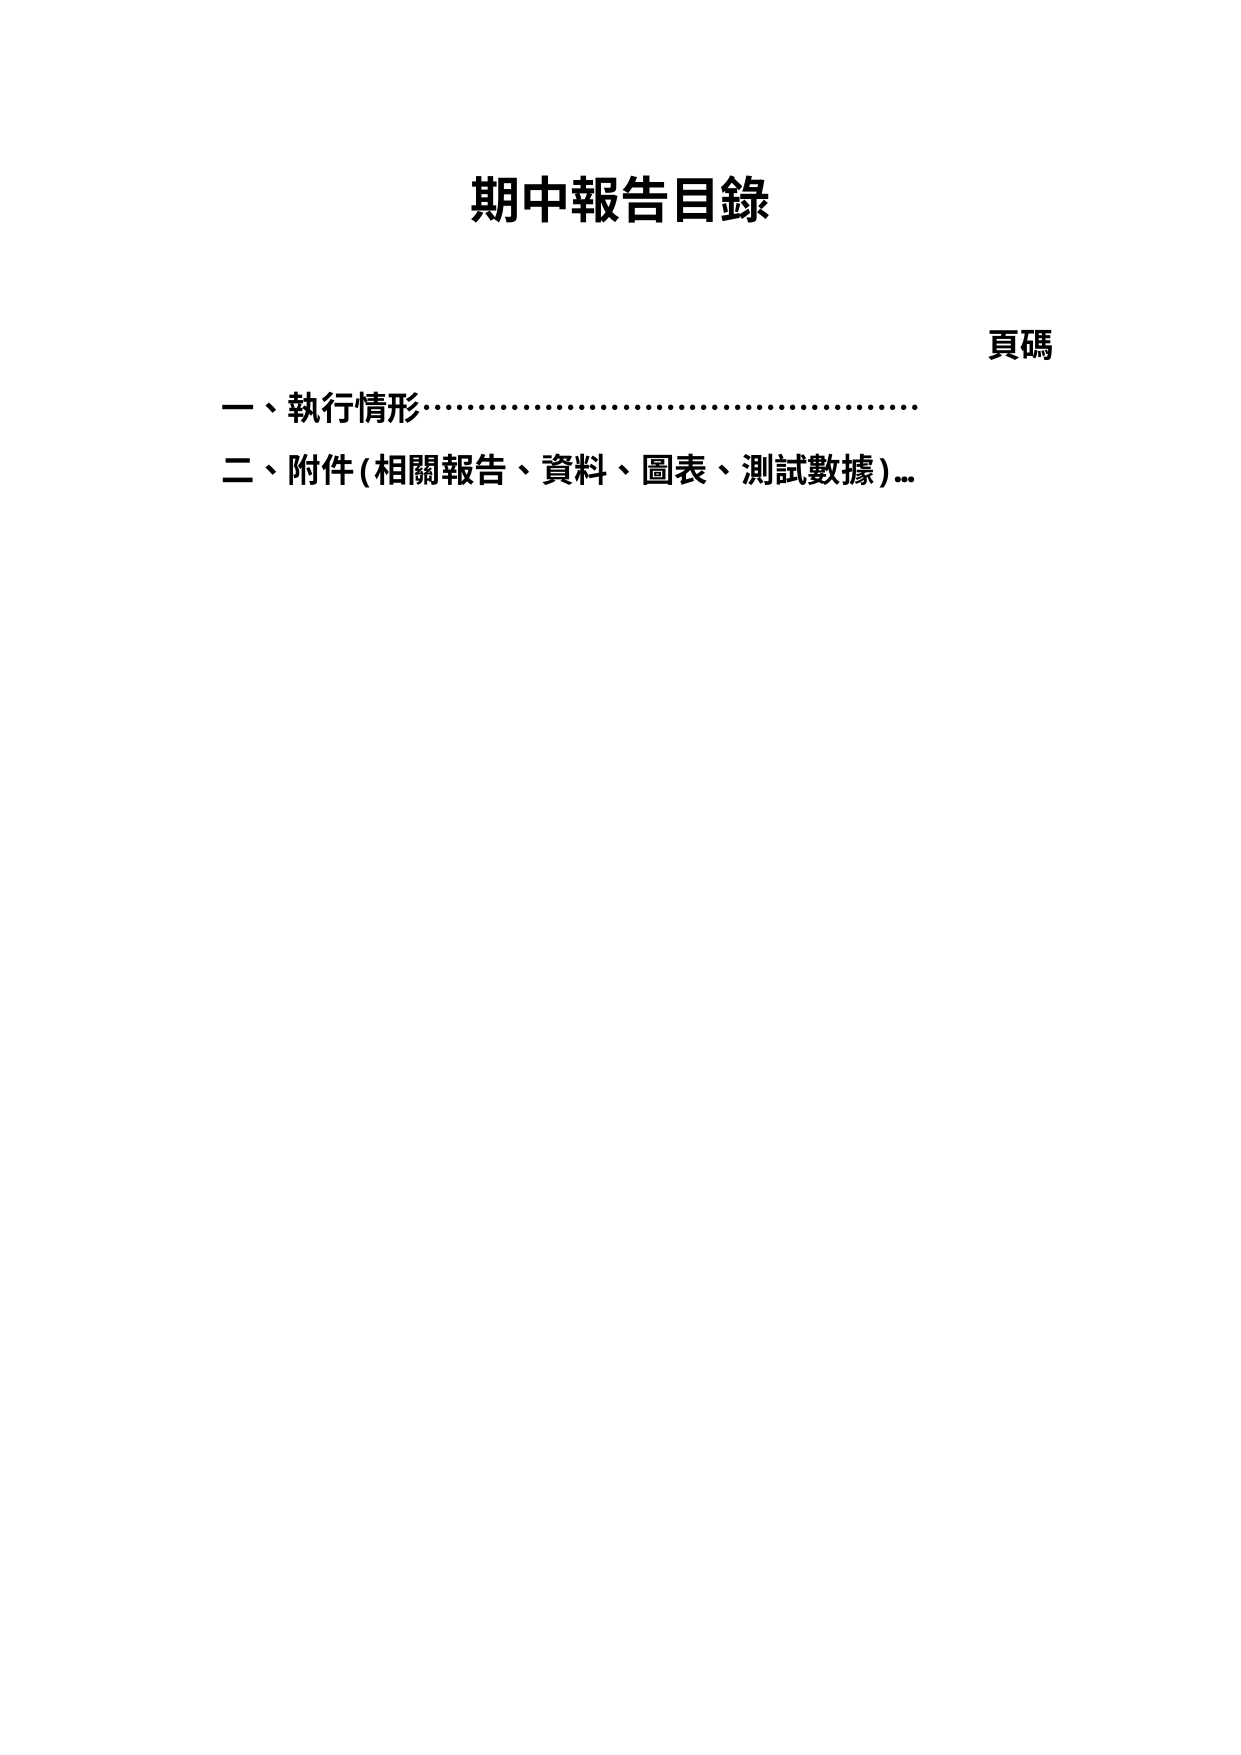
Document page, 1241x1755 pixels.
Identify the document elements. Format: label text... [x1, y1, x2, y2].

table_header 頁碼 [951, 308, 1089, 370]
table_cell 一、執行情形……………………………………… [151, 370, 951, 432]
text 期中報告目錄 [118, 160, 1122, 233]
table_cell [951, 495, 1089, 557]
table_cell [151, 495, 951, 557]
table_header [151, 308, 951, 370]
table_cell [951, 433, 1089, 495]
table_cell [951, 370, 1089, 432]
table_cell 二、附件(相關報告、資料、圖表、測試數據)… [151, 433, 951, 495]
